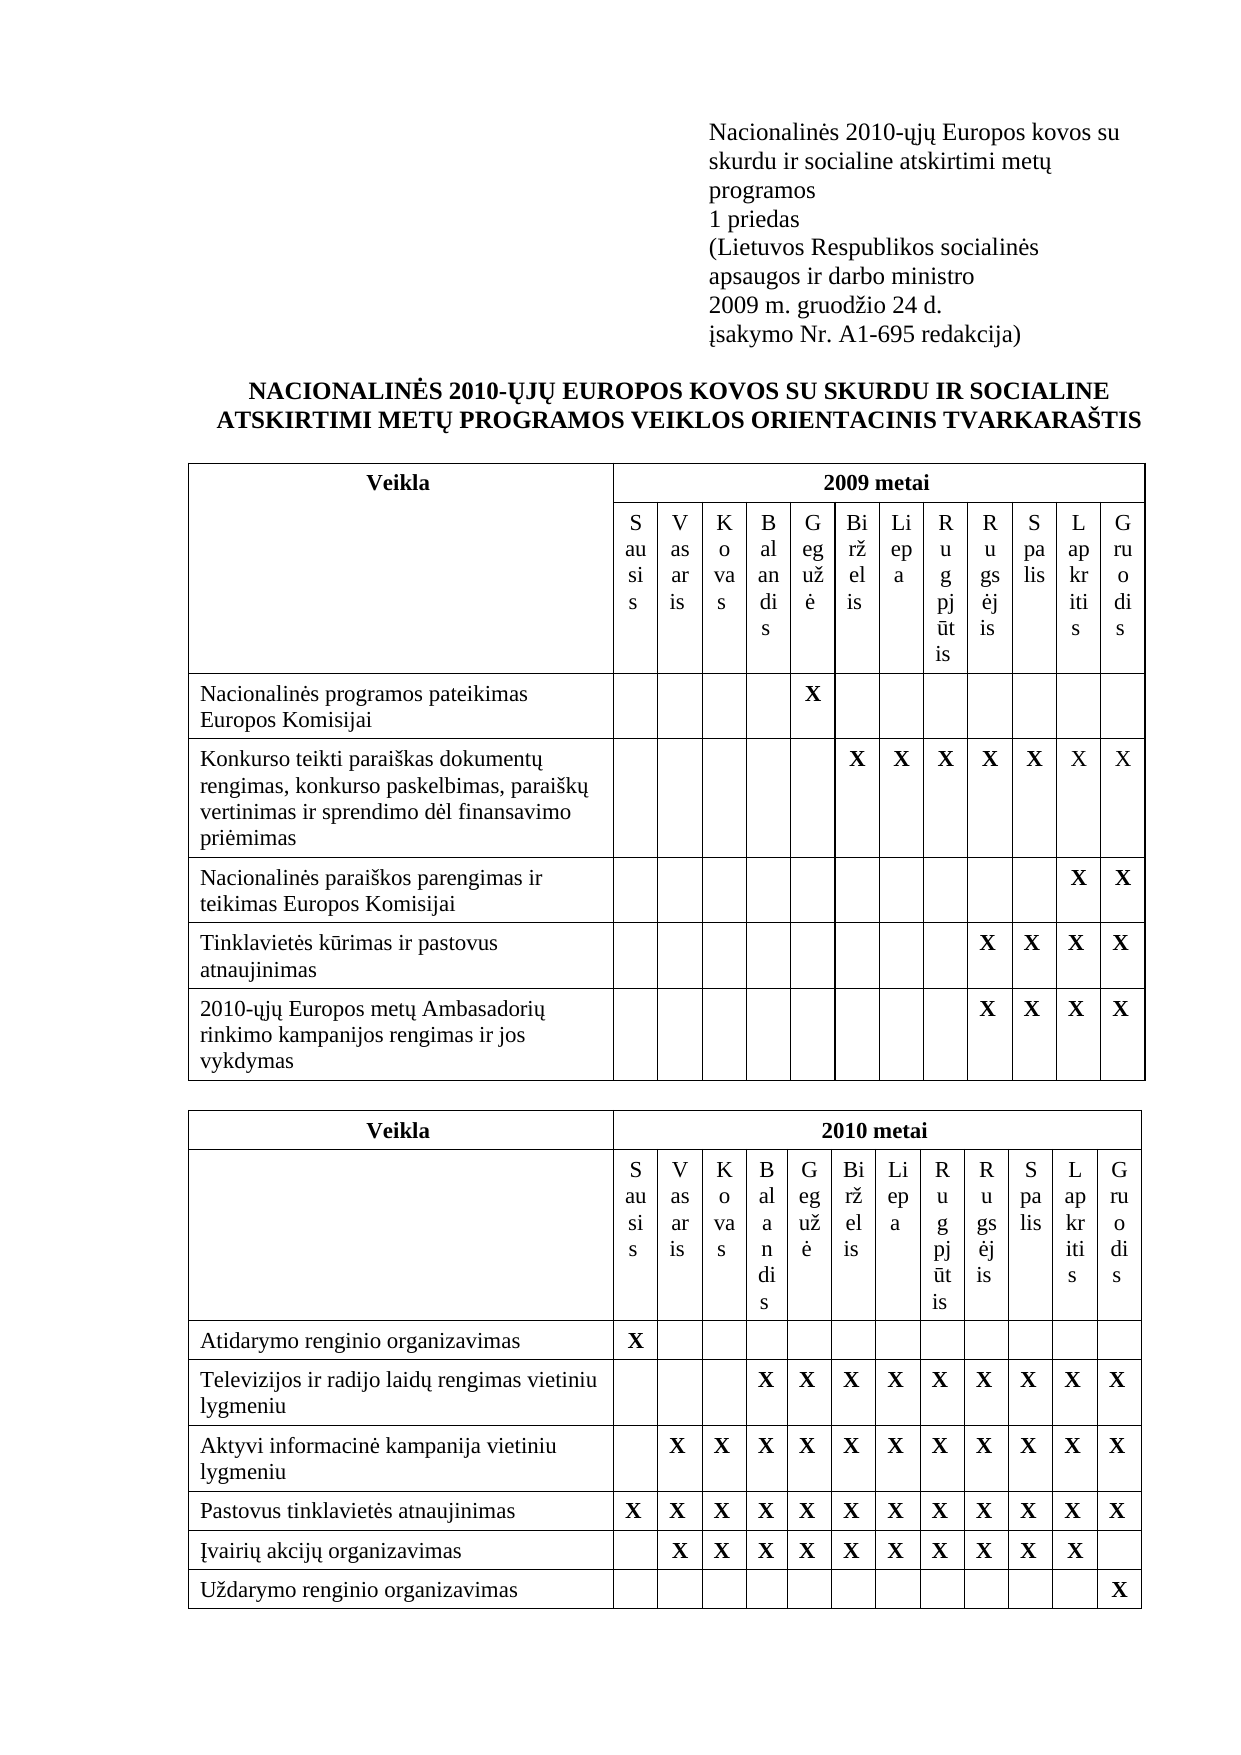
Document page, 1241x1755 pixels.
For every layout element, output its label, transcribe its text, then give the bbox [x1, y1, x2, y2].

table_cell X [791, 674, 834, 738]
table_cell X [1013, 923, 1056, 988]
table_cell [1057, 674, 1100, 738]
table_cell [703, 1570, 746, 1608]
table_cell X [658, 1492, 702, 1530]
table_cell X [747, 1360, 787, 1425]
table_cell X [1098, 1492, 1141, 1530]
table_cell Atidarymo renginio organizavimas [189, 1321, 613, 1359]
table_cell Birželis [836, 503, 879, 673]
table_cell [614, 1570, 657, 1608]
table_cell [703, 1360, 746, 1425]
table_cell X [1053, 1360, 1097, 1425]
table_cell [614, 1360, 657, 1425]
table_cell Sausis [614, 503, 657, 673]
table_cell [968, 674, 1012, 738]
table_cell [791, 858, 834, 922]
text skurdu ir socialine atskirtimi metų [177, 146, 1181, 175]
text įsakymo Nr. A1-695 redakcija) [177, 319, 1181, 347]
table_cell Lapkritis [1057, 503, 1100, 673]
table_cell [832, 1321, 875, 1359]
table_cell [836, 674, 879, 738]
table_cell [1101, 674, 1144, 738]
table_cell X [747, 1492, 787, 1530]
table_cell X [1098, 1426, 1141, 1491]
table_cell Kovas [703, 1150, 746, 1320]
table_cell Lapkritis [1053, 1150, 1097, 1320]
table_cell Rugsėjis [968, 503, 1012, 673]
table_cell Aktyvi informacinė kampanija vietiniu lygmeniu [189, 1426, 613, 1491]
table_cell [880, 674, 923, 738]
table_cell Sausis [614, 1150, 657, 1320]
table_cell Nacionalinės programos pateikimas Europos Komisijai [189, 674, 613, 738]
table_cell [965, 1570, 1008, 1608]
table_header 2010 metai [614, 1111, 1141, 1149]
table_cell [614, 1426, 657, 1491]
table_cell X [1057, 923, 1100, 988]
table_cell X [921, 1531, 964, 1569]
table_cell [1053, 1570, 1097, 1608]
table_cell Vasaris [658, 503, 702, 673]
table_cell Nacionalinės paraiškos parengimas ir teikimas Europos Komisijai [189, 858, 613, 922]
table_cell [880, 858, 923, 922]
table_cell [836, 923, 879, 988]
table_cell [614, 1531, 657, 1569]
table_cell [614, 858, 657, 922]
table_cell [703, 739, 746, 857]
table_cell Įvairių akcijų organizavimas [189, 1531, 613, 1569]
table_cell [791, 923, 834, 988]
table_cell X [747, 1531, 787, 1569]
table_cell X [921, 1360, 964, 1425]
table_cell X [965, 1360, 1008, 1425]
table_cell X [1053, 1531, 1097, 1569]
table_cell X [788, 1426, 831, 1491]
table_cell [1009, 1570, 1052, 1608]
table_cell [1013, 858, 1056, 922]
table_cell [703, 858, 746, 922]
text 1 priedas [177, 204, 1181, 232]
table_cell X [1098, 1360, 1141, 1425]
table_cell [747, 674, 790, 738]
table_cell [788, 1321, 831, 1359]
table_cell X [924, 739, 967, 857]
table_cell [658, 1570, 702, 1608]
table_cell [703, 1321, 746, 1359]
table_cell X [1057, 858, 1100, 922]
table_cell X [965, 1531, 1008, 1569]
table_header 2009 metai [614, 464, 1144, 502]
table_cell Birželis [832, 1150, 875, 1320]
table_cell [1098, 1321, 1141, 1359]
table_cell [189, 1150, 613, 1320]
table_cell [965, 1321, 1008, 1359]
table_cell X [836, 739, 879, 857]
table_cell X [965, 1492, 1008, 1530]
table_cell [658, 674, 702, 738]
table_cell X [703, 1492, 746, 1530]
table_cell [921, 1570, 964, 1608]
table_cell X [1013, 739, 1056, 857]
table_cell X [788, 1492, 831, 1530]
table_cell [703, 989, 746, 1080]
table_header Veikla [189, 464, 613, 673]
table_header Veikla [189, 1111, 613, 1149]
table_cell X [614, 1492, 657, 1530]
table_cell X [788, 1531, 831, 1569]
table_cell X [1009, 1531, 1052, 1569]
table_cell [924, 923, 967, 988]
table_cell [658, 1360, 702, 1425]
table_cell [836, 989, 879, 1080]
table_cell Gruodis [1098, 1150, 1141, 1320]
table_cell X [832, 1426, 875, 1491]
table_cell Spalis [1009, 1150, 1052, 1320]
table_cell Gegužė [788, 1150, 831, 1320]
table_cell X [1101, 923, 1144, 988]
table_cell X [876, 1360, 920, 1425]
table_cell [1009, 1321, 1052, 1359]
table_cell Gegužė [791, 503, 834, 673]
table_cell [880, 923, 923, 988]
text (Lietuvos Respublikos socialinės [177, 232, 1181, 261]
table_cell [658, 989, 702, 1080]
table_cell Televizijos ir radijo laidų rengimas vietiniu lygmeniu [189, 1360, 613, 1425]
text NACIONALINĖS 2010-ŲJŲ EUROPOS kovos su skurdu ir socialine atskirtimi METŲ programos VEIKLOS ORIENTACINIS TVARKARAŠTIS [177, 376, 1181, 434]
table_cell X [658, 1531, 702, 1569]
table_cell [876, 1321, 920, 1359]
table_cell [832, 1570, 875, 1608]
table_cell [747, 989, 790, 1080]
table_cell [703, 674, 746, 738]
table_cell Pastovus tinklavietės atnaujinimas [189, 1492, 613, 1530]
table_cell X [921, 1426, 964, 1491]
table_cell X [832, 1531, 875, 1569]
table_cell X [1009, 1426, 1052, 1491]
table_cell [614, 923, 657, 988]
table_cell X [1101, 739, 1144, 857]
table_cell [747, 739, 790, 857]
text Nacionalinės 2010-ųjų Europos kovos su [177, 117, 1181, 146]
table_cell Rugsėjis [965, 1150, 1008, 1320]
table_cell X [1009, 1360, 1052, 1425]
text programos [177, 175, 1181, 204]
table_cell X [1053, 1426, 1097, 1491]
table_cell [747, 1321, 787, 1359]
table_cell [924, 674, 967, 738]
text 2009 m. gruodžio 24 d. [177, 290, 1181, 319]
table_cell [1013, 674, 1056, 738]
table_cell X [832, 1492, 875, 1530]
table_cell X [876, 1531, 920, 1569]
table_cell Liepa [876, 1150, 920, 1320]
table_cell X [658, 1426, 702, 1491]
table_cell X [968, 989, 1012, 1080]
table_cell Balandis [747, 503, 790, 673]
table_cell Rugpjūtis [924, 503, 967, 673]
table_cell X [1057, 989, 1100, 1080]
table_cell [703, 923, 746, 988]
table_cell X [1101, 858, 1144, 922]
table_cell [614, 989, 657, 1080]
table_cell Gruodis [1101, 503, 1144, 673]
table_cell [880, 989, 923, 1080]
table_cell Balandis [747, 1150, 787, 1320]
table_cell [747, 858, 790, 922]
table_cell Konkurso teikti paraiškas dokumentų rengimas, konkurso paskelbimas, paraiškų vertinimas ir sprendimo dėl finansavimo priėmimas [189, 739, 613, 857]
table_cell [791, 739, 834, 857]
table_cell Vasaris [658, 1150, 702, 1320]
table_cell Uždarymo renginio organizavimas [189, 1570, 613, 1608]
table_cell [747, 1570, 787, 1608]
table_cell [658, 923, 702, 988]
table_cell X [921, 1492, 964, 1530]
table_cell Tinklavietės kūrimas ir pastovus atnaujinimas [189, 923, 613, 988]
table_cell X [703, 1531, 746, 1569]
table_cell [921, 1321, 964, 1359]
table_cell [614, 739, 657, 857]
table_cell [924, 989, 967, 1080]
table_cell [747, 923, 790, 988]
table_cell Liepa [880, 503, 923, 673]
table_cell X [1013, 989, 1056, 1080]
table_cell [968, 858, 1012, 922]
table_cell [1053, 1321, 1097, 1359]
table_cell X [788, 1360, 831, 1425]
table_cell X [968, 923, 1012, 988]
table_cell X [1101, 989, 1144, 1080]
text apsaugos ir darbo ministro [177, 261, 1181, 290]
table_cell [658, 739, 702, 857]
table_cell X [880, 739, 923, 857]
table_cell X [1098, 1570, 1141, 1608]
table_cell X [614, 1321, 657, 1359]
table_cell 2010-ųjų Europos metų Ambasadorių rinkimo kampanijos rengimas ir jos vykdymas [189, 989, 613, 1080]
table_cell X [876, 1492, 920, 1530]
table_cell [658, 1321, 702, 1359]
table_cell Spalis [1013, 503, 1056, 673]
table_cell [876, 1570, 920, 1608]
table_cell X [1053, 1492, 1097, 1530]
table_cell Rugpjūtis [921, 1150, 964, 1320]
table_cell [836, 858, 879, 922]
table_cell X [968, 739, 1012, 857]
table_cell X [876, 1426, 920, 1491]
table_cell X [1009, 1492, 1052, 1530]
table_cell X [1057, 739, 1100, 857]
table_cell X [965, 1426, 1008, 1491]
table_cell X [747, 1426, 787, 1491]
table_cell X [832, 1360, 875, 1425]
table_cell [788, 1570, 831, 1608]
table_cell [924, 858, 967, 922]
table_cell [791, 989, 834, 1080]
table_cell [658, 858, 702, 922]
table_cell Kovas [703, 503, 746, 673]
table_cell [1098, 1531, 1141, 1569]
table_cell [614, 674, 657, 738]
table_cell X [703, 1426, 746, 1491]
